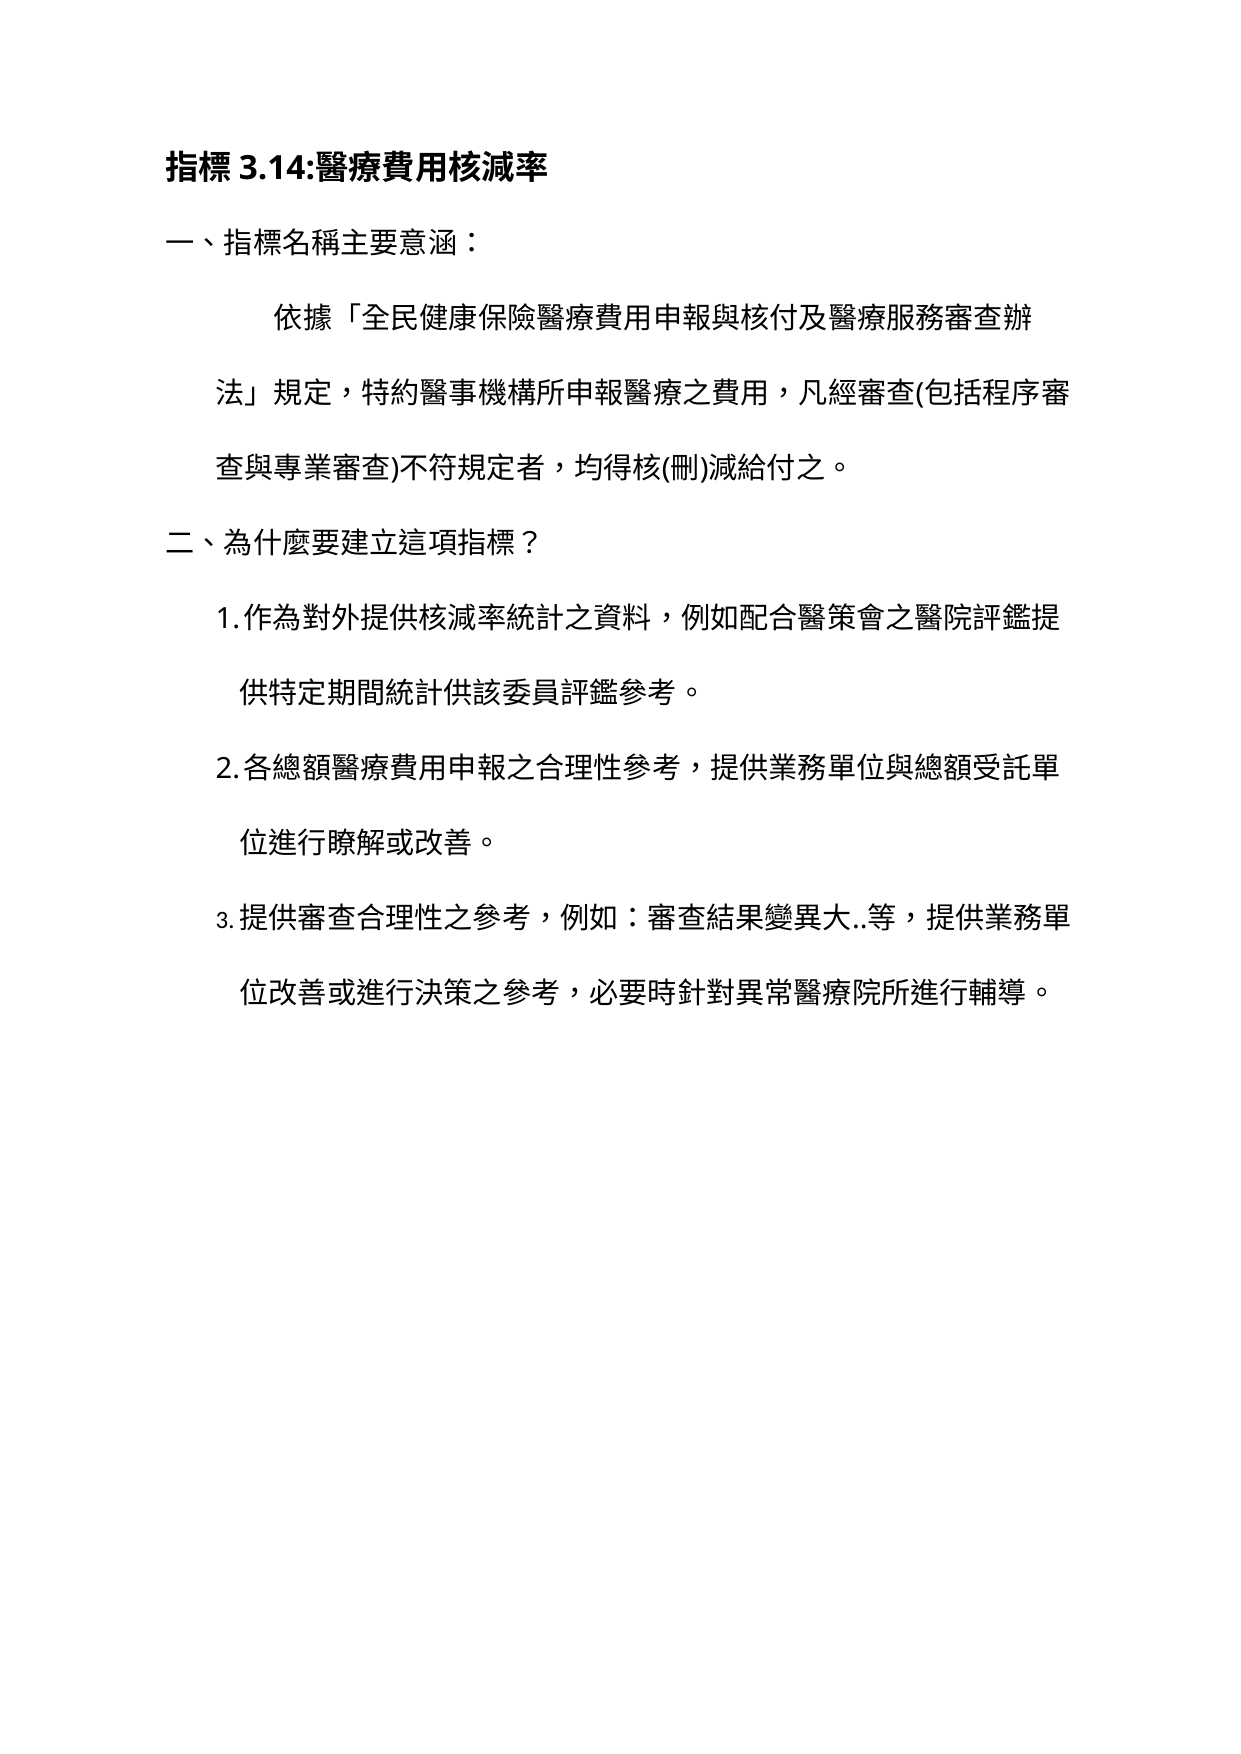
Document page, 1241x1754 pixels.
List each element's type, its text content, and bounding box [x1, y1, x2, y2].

subtitle 二、為什麼要建立這項指標？ [165, 497, 1075, 572]
subtitle 各總額醫療費用申報之合理性參考，提供業務單位與總額受託單位進行瞭解或改善。 [215, 722, 1075, 872]
subtitle 提供審查合理性之參考，例如：審查結果變異大..等，提供業務單位改善或進行決策之參考，必要時針對異常醫療院所進行輔導。 [215, 872, 1075, 1022]
list 依據「全民健康保險醫療費用申報與核付及醫療服務審查辦法」規定，特約醫事機構所申報醫療之費用，凡經審查(包括程序審查與專業審查)不符規定者，均得核(刪)減給付之。 [215, 272, 1075, 497]
subtitle 作為對外提供核減率統計之資料，例如配合醫策會之醫院評鑑提供特定期間統計供該委員評鑑參考。 [215, 572, 1075, 722]
subtitle 一、指標名稱主要意涵： [165, 197, 1075, 272]
subtitle 指標3.14:醫療費用核減率 [165, 122, 1075, 197]
